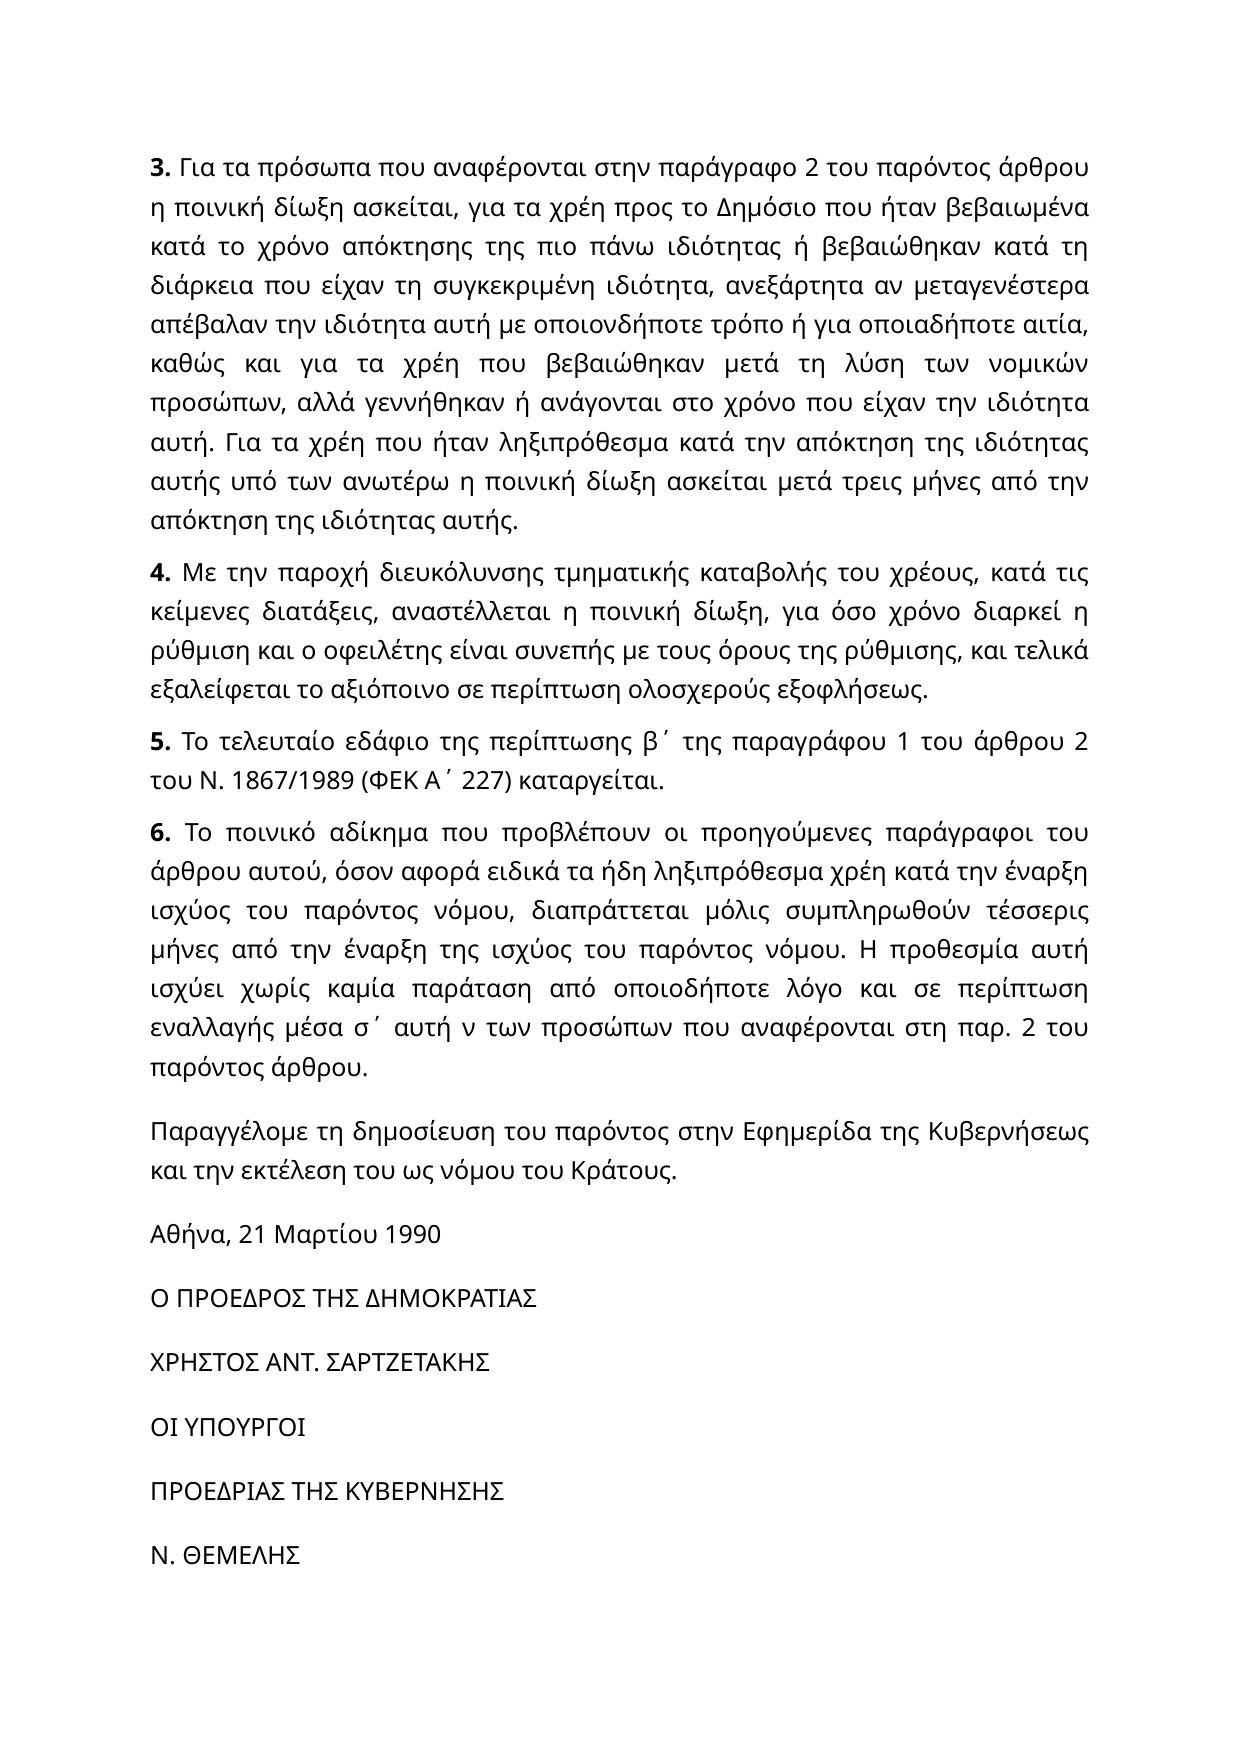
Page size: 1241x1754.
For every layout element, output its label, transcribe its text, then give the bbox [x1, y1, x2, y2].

text ΧΡΗΣΤΟΣ ΑΝΤ. ΣΑΡΤΖΕΤΑΚΗΣ [150, 1345, 1090, 1379]
text Αθήνα, 21 Μαρτίου 1990 [150, 1217, 1090, 1251]
text 4. Με την παροχή διευκόλυνσης τμηματικής καταβολής του χρέους, κατά τις κείμενες διατάξεις, αναστέλλεται η ποινική δίωξη, για όσο χρόνο διαρκεί η ρύθμιση και ο οφειλέτης είναι συνεπής με τους όρους της ρύθμισης, και τελικά εξαλείφεται το αξιόποινο σε περίπτωση ολοσχερούς εξοφλήσεως. [150, 554, 1090, 706]
text Ν. ΘΕΜΕΛΗΣ [150, 1537, 1090, 1572]
text Παραγγέλομε τη δημοσίευση του παρόντος στην Εφημερίδα της Κυβερνήσεως και την εκτέλεση του ως νόμου του Κράτους. [150, 1113, 1090, 1187]
text 3. Για τα πρόσωπα που αναφέρονται στην παράγραφο 2 του παρόντος άρθρου η ποινική δίωξη ασκείται, για τα χρέη προς το Δημόσιο που ήταν βεβαιωμένα κατά το χρόνο απόκτησης της πιο πάνω ιδιότητας ή βεβαιώθηκαν κατά τη διάρκεια που είχαν τη συγκεκριμένη ιδιότητα, ανεξάρτητα αν μεταγενέστερα απέβαλαν την ιδιότητα αυτή με οποιονδήποτε τρόπο ή για οποιαδήποτε αιτία, καθώς και για τα χρέη που βεβαιώθηκαν μετά τη λύση των νομικών προσώπων, αλλά γεννήθηκαν ή ανάγονται στο χρόνο που είχαν την ιδιότητα αυτή. Για τα χρέη που ήταν ληξιπρόθεσμα κατά την απόκτηση της ιδιότητας αυτής υπό των ανωτέρω η ποινική δίωξη ασκείται μετά τρεις μήνες από την απόκτηση της ιδιότητας αυτής. [150, 150, 1090, 537]
text 5. Το τελευταίο εδάφιο της περίπτωσης β΄ της παραγράφου 1 του άρθρου 2 του Ν. 1867/1989 (ΦΕΚ Α΄ 227) καταργείται. [150, 723, 1090, 797]
text Ο ΠΡΟΕΔΡΟΣ ΤΗΣ ΔΗΜΟΚΡΑΤΙΑΣ [150, 1281, 1090, 1315]
text 6. Το ποινικό αδίκημα που προβλέπουν οι προηγούμενες παράγραφοι του άρθρου αυτού, όσον αφορά ειδικά τα ήδη ληξιπρόθεσμα χρέη κατά την έναρξη ισχύος του παρόντος νόμου, διαπράττεται μόλις συμπληρωθούν τέσσερις μήνες από την έναρξη της ισχύος του παρόντος νόμου. Η προθεσμία αυτή ισχύει χωρίς καμία παράταση από οποιοδήποτε λόγο και σε περίπτωση εναλλαγής μέσα σ΄ αυτή ν των προσώπων που αναφέρονται στη παρ. 2 του παρόντος άρθρου. [150, 814, 1090, 1083]
text ΠΡΟΕΔΡΙΑΣ ΤΗΣ ΚΥΒΕΡΝΗΣΗΣ [150, 1473, 1090, 1507]
text ΟΙ ΥΠΟΥΡΓΟΙ [150, 1409, 1090, 1443]
